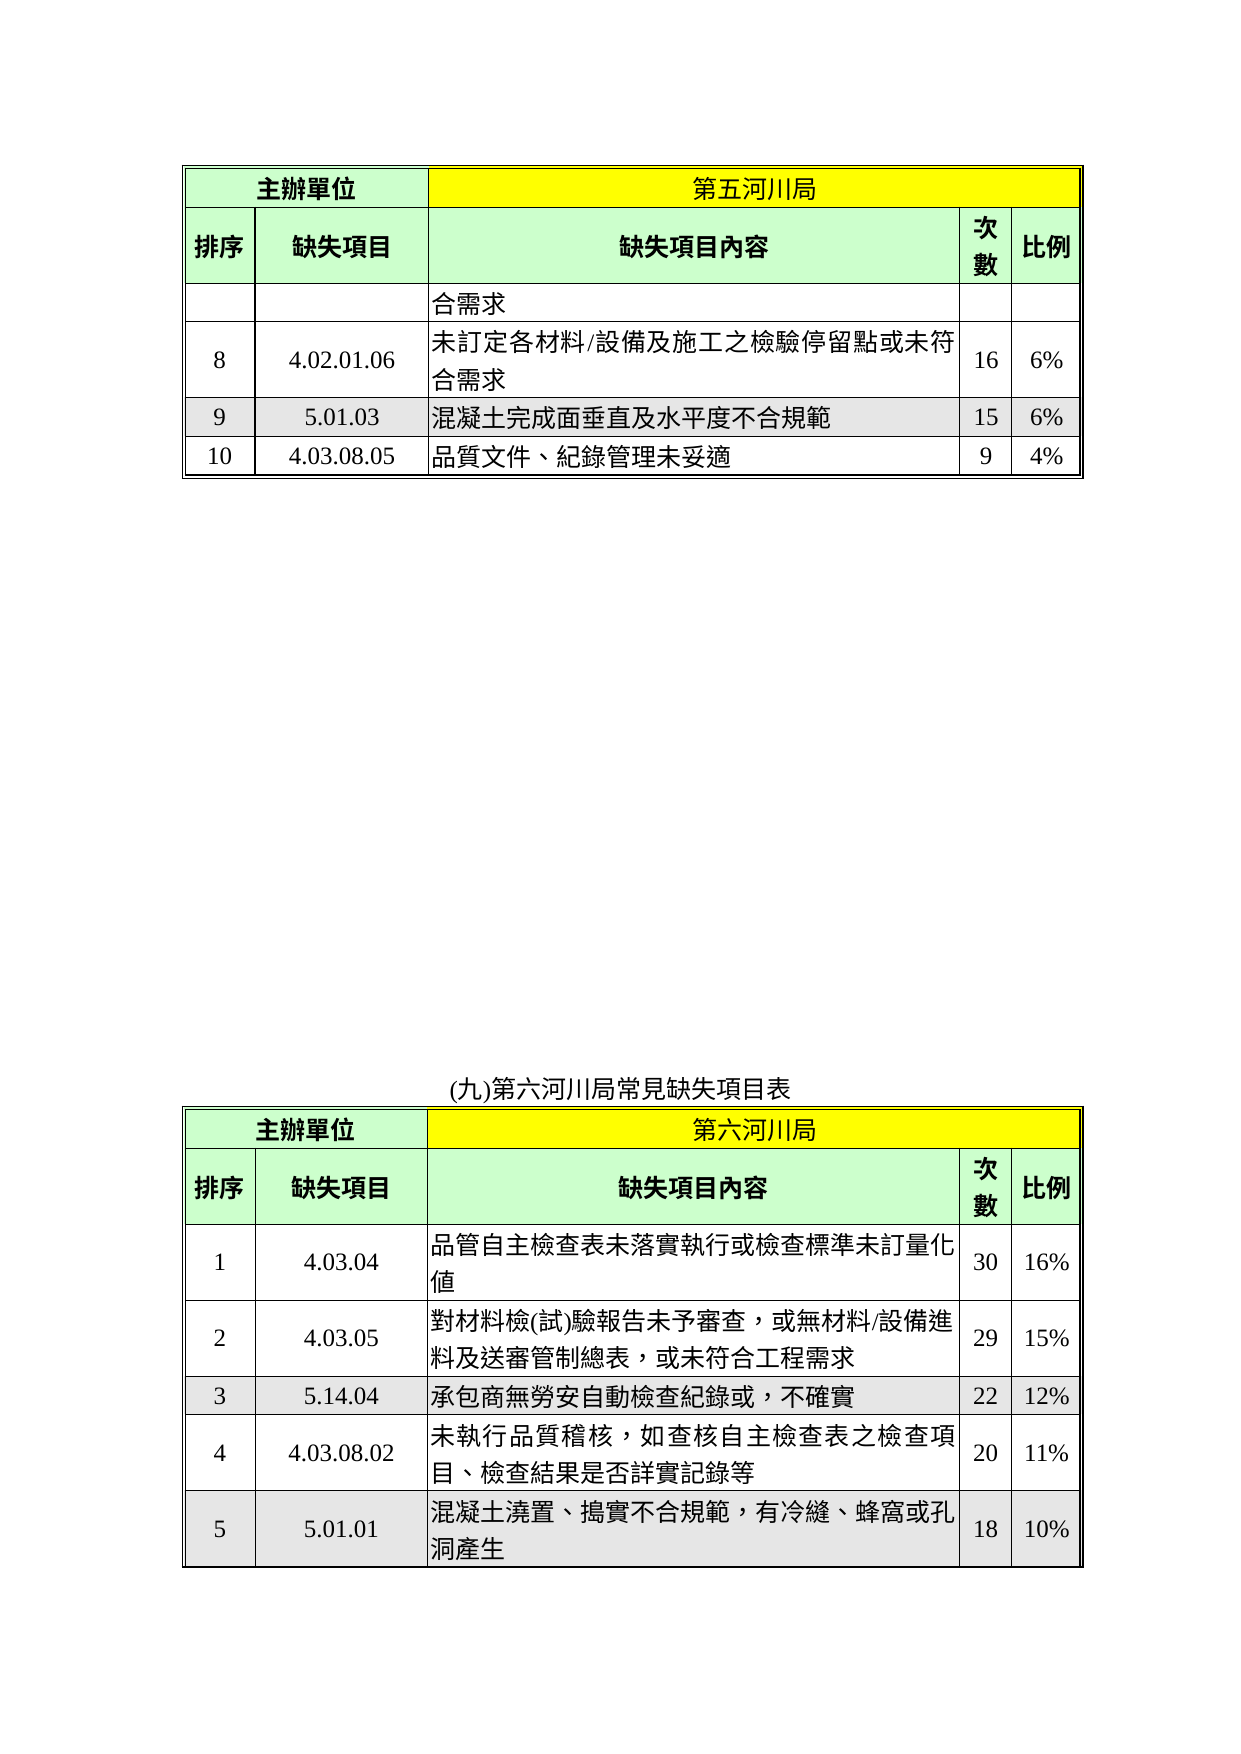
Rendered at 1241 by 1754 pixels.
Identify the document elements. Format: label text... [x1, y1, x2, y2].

table_cell 4% [1012, 437, 1079, 474]
text (九)第六河川局常見缺失項目表 [187, 1069, 1053, 1106]
table_header 主辦單位 [186, 169, 428, 207]
table_cell [960, 284, 1011, 321]
table_cell [256, 284, 428, 321]
table_cell 4.02.01.06 [256, 322, 428, 397]
table_cell 16% [1012, 1225, 1079, 1300]
table_cell 6% [1012, 398, 1079, 436]
table_cell 缺失項目 [256, 208, 428, 283]
table_cell 5 [186, 1491, 255, 1566]
table_cell 8 [186, 322, 254, 397]
table_cell 29 [960, 1301, 1011, 1376]
table_header 第五河川局 [429, 169, 1079, 207]
table_cell 10 [186, 437, 254, 474]
table_cell 5.01.03 [256, 398, 428, 436]
table_cell 3 [186, 1377, 255, 1414]
table_cell 12% [1012, 1377, 1079, 1414]
table_cell 15 [960, 398, 1011, 436]
table_cell 9 [960, 437, 1011, 474]
table_cell 5.01.01 [256, 1491, 427, 1566]
table_header 第六河川局 [428, 1110, 1079, 1148]
table_cell 比例 [1012, 208, 1079, 283]
table_cell 排序 [186, 208, 254, 283]
table_cell 15% [1012, 1301, 1079, 1376]
table_cell 次數 [960, 1149, 1011, 1224]
table_cell 6% [1012, 322, 1079, 397]
table_cell 未訂定各材料/設備及施工之檢驗停留點或未符合需求 [429, 322, 959, 397]
table_cell 排序 [186, 1149, 255, 1224]
table_cell 22 [960, 1377, 1011, 1414]
table_cell 10% [1012, 1491, 1079, 1566]
table_cell 混凝土澆置、搗實不合規範，有冷縫、蜂窩或孔洞產生 [428, 1491, 959, 1566]
table_cell 16 [960, 322, 1011, 397]
table_cell 混凝土完成面垂直及水平度不合規範 [429, 398, 959, 436]
table_cell 20 [960, 1415, 1011, 1490]
table_cell 合需求 [429, 284, 959, 321]
table_cell 18 [960, 1491, 1011, 1566]
table_cell 承包商無勞安自動檢查紀錄或，不確實 [428, 1377, 959, 1414]
table_cell 未執行品質稽核，如查核自主檢查表之檢查項目、檢查結果是否詳實記錄等 [428, 1415, 959, 1490]
table_header 主辦單位 [186, 1110, 427, 1148]
table_cell 30 [960, 1225, 1011, 1300]
table_cell 缺失項目 [256, 1149, 427, 1224]
table_cell 次數 [960, 208, 1011, 283]
table_cell 缺失項目內容 [429, 208, 959, 283]
table_cell [1012, 284, 1079, 321]
table_cell 4.03.08.02 [256, 1415, 427, 1490]
table_cell [186, 284, 254, 321]
table_cell 9 [186, 398, 254, 436]
table_cell 品管自主檢查表未落實執行或檢查標準未訂量化値 [428, 1225, 959, 1300]
table_cell 1 [186, 1225, 255, 1300]
table_cell 比例 [1012, 1149, 1079, 1224]
table_cell 4.03.05 [256, 1301, 427, 1376]
table_cell 對材料檢(試)驗報告未予審查，或無材料/設備進料及送審管制總表，或未符合工程需求 [428, 1301, 959, 1376]
table_cell 缺失項目內容 [428, 1149, 959, 1224]
table_cell 4 [186, 1415, 255, 1490]
table_cell 4.03.04 [256, 1225, 427, 1300]
table_cell 4.03.08.05 [256, 437, 428, 474]
table_cell 品質文件、紀錄管理未妥適 [429, 437, 959, 474]
table_cell 11% [1012, 1415, 1079, 1490]
table_cell 2 [186, 1301, 255, 1376]
table_cell 5.14.04 [256, 1377, 427, 1414]
